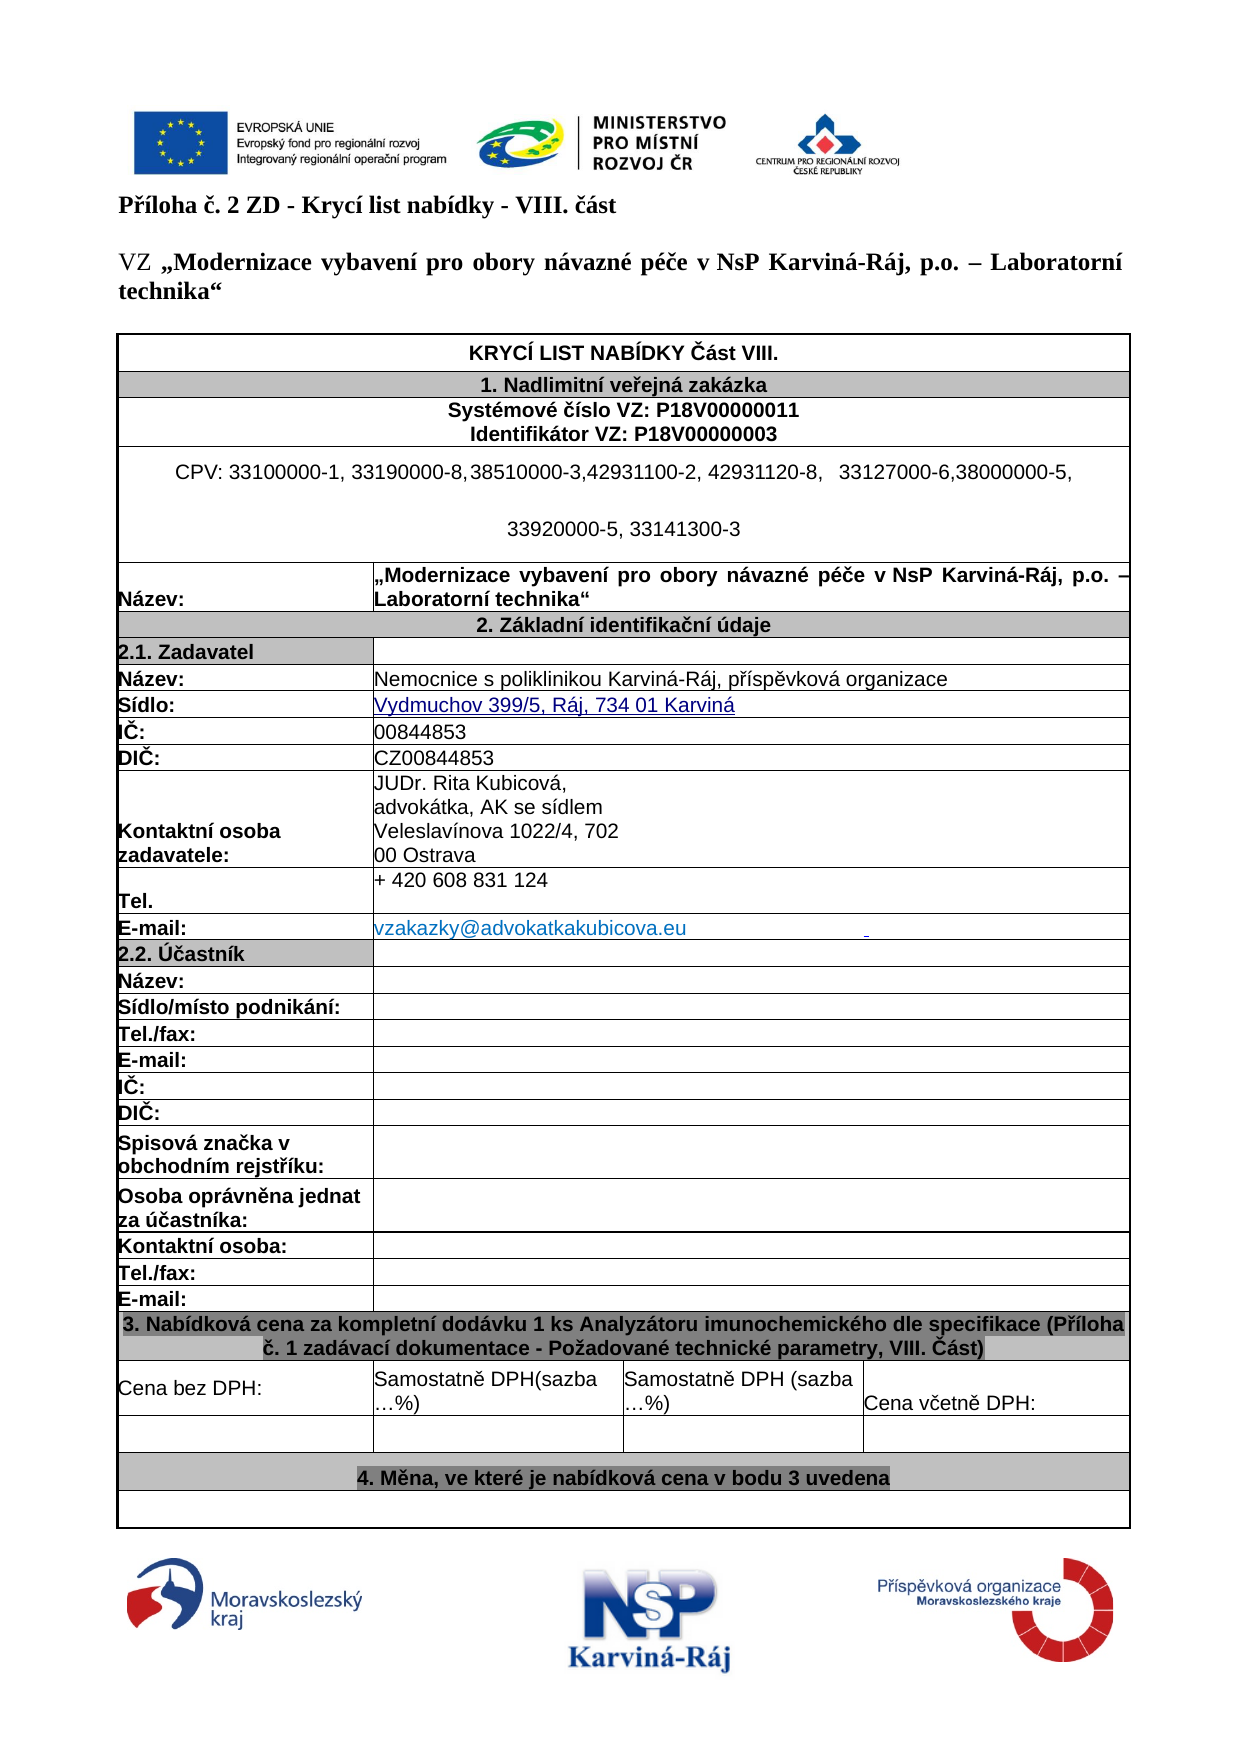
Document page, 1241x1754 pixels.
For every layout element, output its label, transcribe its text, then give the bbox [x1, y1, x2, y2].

table_cell Tel. [119, 868, 373, 913]
table_cell Název: [119, 563, 373, 611]
table_cell DIČ: [119, 745, 373, 770]
table_cell [374, 1179, 1129, 1231]
table_cell [374, 1259, 1129, 1284]
table_cell 3. Nabídková cena za kompletní dodávku 1 ks Analyzátoru imunochemického dle specifikace (Příloha č. 1 zadávací dokumentace - Požadované technické parametry, VIII. Část) [119, 1312, 1129, 1360]
table_cell [374, 1233, 1129, 1258]
table_cell [374, 1286, 1129, 1311]
table_cell DIČ: [119, 1100, 373, 1125]
table_cell [624, 940, 863, 966]
table_cell vzakazky@advokatkakubicova.eu [374, 914, 863, 939]
table_cell [863, 914, 1129, 939]
table_cell Kontaktní osoba: [119, 1233, 373, 1258]
table_cell CZ00844853 [374, 745, 1129, 770]
table_cell Sídlo/místo podnikání: [119, 994, 373, 1019]
table_cell [863, 771, 1129, 867]
table_cell Osoba oprávněna jednat za účastníka: [119, 1179, 373, 1231]
table_cell E-mail: [119, 1286, 373, 1311]
table_cell Kontaktní osoba zadavatele: [119, 771, 373, 867]
table_cell Tel./fax: [119, 1020, 373, 1046]
table_cell [374, 1126, 1129, 1178]
table_cell E-mail: [119, 1047, 373, 1072]
table_cell Sídlo: [119, 691, 373, 717]
table_cell [374, 1416, 623, 1452]
table_cell E-mail: [119, 914, 373, 939]
table_cell 2.1. Zadavatel [119, 638, 373, 664]
table_cell IČ: [119, 1073, 373, 1099]
table_cell + 420 608 831 124 [374, 868, 863, 913]
table_cell [374, 1100, 1129, 1125]
table_cell [374, 994, 1129, 1019]
table_cell Název: [119, 967, 373, 992]
table_cell Systémové číslo VZ: P18V00000011 Identifikátor VZ: P18V00000003 [119, 398, 1129, 446]
table_cell [624, 1416, 863, 1452]
table_cell [624, 771, 863, 867]
table_header KRYCÍ LIST NABÍDKY Část VIII. [119, 335, 1129, 371]
table_cell Tel./fax: [119, 1259, 373, 1284]
table_cell 4. Měna, ve které je nabídková cena v bodu 3 uvedena [119, 1453, 1129, 1490]
table_cell [863, 940, 1129, 966]
table_cell [374, 940, 624, 966]
table_cell Vydmuchov 399/5, Ráj, 734 01 Karviná [374, 691, 1129, 717]
table_cell Spisová značka v obchodním rejstříku: [119, 1126, 373, 1178]
table_cell [374, 967, 1129, 992]
table_cell [863, 868, 1129, 913]
table_cell [374, 1020, 1129, 1046]
table_cell JUDr. Rita Kubicová, advokátka, AK se sídlem Veleslavínova 1022/4, 702 00 Ostrava [374, 771, 624, 867]
table_cell Cena včetně DPH: [864, 1361, 1129, 1415]
table_cell [374, 638, 1129, 664]
table_cell 1. Nadlimitní veřejná zakázka [119, 372, 1129, 397]
table_cell Samostatně DPH(sazba …%) [374, 1361, 623, 1415]
table_cell IČ: [119, 718, 373, 743]
table_cell 2.2. Účastník [119, 940, 373, 966]
table_cell [624, 1073, 863, 1099]
table_cell Název: [119, 665, 373, 690]
table_cell [119, 1491, 1129, 1527]
table_cell [119, 1416, 373, 1452]
table_cell 00844853 [374, 718, 1129, 743]
table_cell „Modernizace vybavení pro obory návazné péče v NsP Karviná-Ráj, p.o. – Laboratorní technika“ [374, 563, 1129, 611]
table_cell CPV: 33100000-1, 33190000-8, 38510000-3,42931100-2, 42931120-8, 33127000-6,38000000-5, 33920000-5, 33141300-3 [119, 447, 1129, 562]
table_cell 2. Základní identifikační údaje [119, 612, 1129, 637]
table_cell [374, 1047, 1129, 1072]
table_cell [374, 1073, 624, 1099]
table_cell [863, 1073, 1129, 1099]
table_cell Nemocnice s poliklinikou Karviná-Ráj, příspěvková organizace [374, 665, 1129, 690]
table_cell Cena bez DPH: [119, 1361, 373, 1415]
table_cell Samostatně DPH (sazba …%) [624, 1361, 863, 1415]
table_cell [864, 1416, 1129, 1452]
